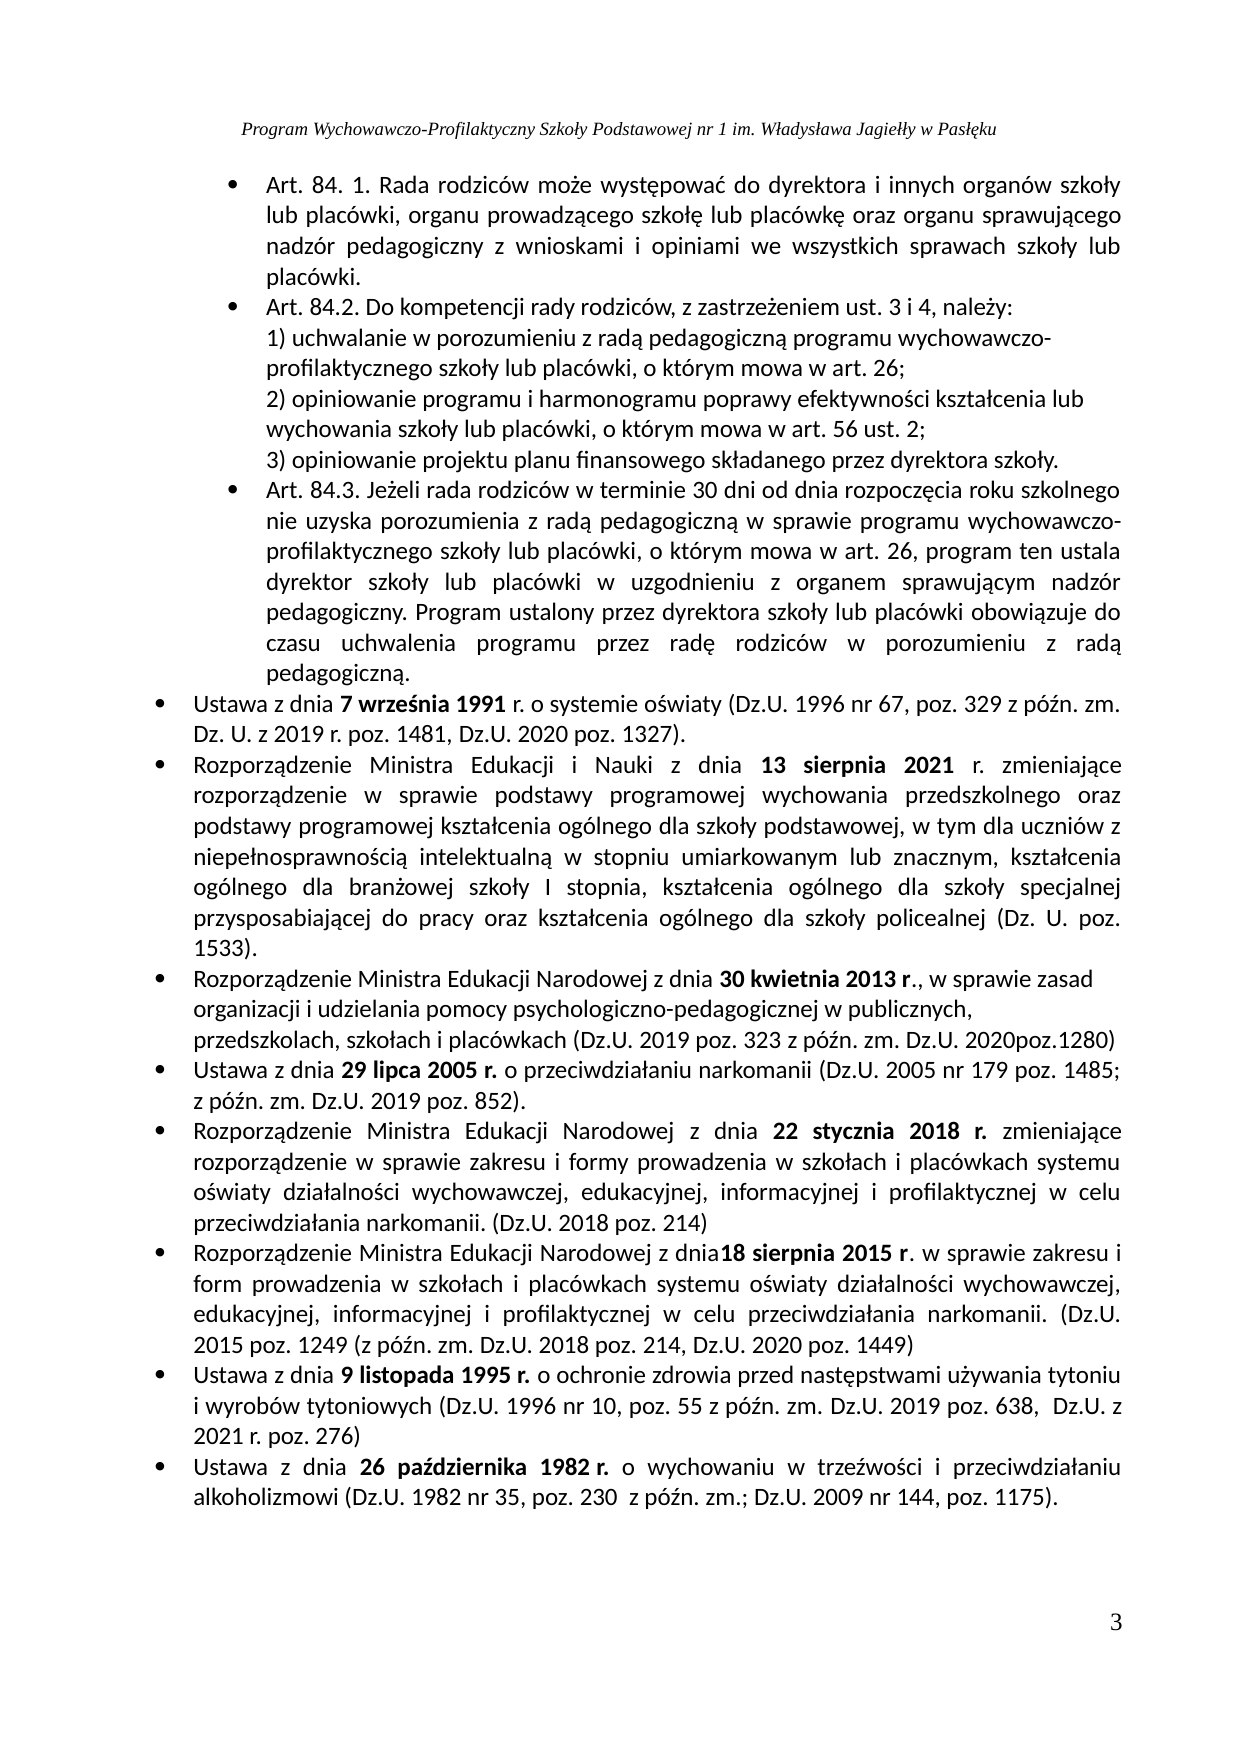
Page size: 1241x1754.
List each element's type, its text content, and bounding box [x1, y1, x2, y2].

list Art. 84.2. Do kompetencji rady rodziców, z zastrzeżeniem ust. 3 i 4, należy: [228, 291, 1122, 322]
list Ustawa z dnia 9 listopada 1995 r. o ochronie zdrowia przed następstwami używania tytoniu i wyrobów tytoniowych (Dz.U. 1996 nr 10, poz. 55 z późn. zm. Dz.U. 2019 poz. 638, Dz.U. z 2021 r. poz. 276) [156, 1359, 1122, 1451]
text 2) opiniowanie programu i harmonogramu poprawy efektywności kształcenia lub wychowania szkoły lub placówki, o którym mowa w art. 56 ust. 2; [266, 383, 1122, 444]
list Rozporządzenie Ministra Edukacji Narodowej z dnia18 sierpnia 2015 r. w sprawie zakresu i form prowadzenia w szkołach i placówkach systemu oświaty działalności wychowawczej, edukacyjnej, informacyjnej i profilaktycznej w celu przeciwdziałania narkomanii. (Dz.U. 2015 poz. 1249 (z późn. zm. Dz.U. 2018 poz. 214, Dz.U. 2020 poz. 1449) [156, 1237, 1122, 1359]
list Rozporządzenie Ministra Edukacji Narodowej z dnia 30 kwietnia 2013 r., w sprawie zasad organizacji i udzielania pomocy psychologiczno-pedagogicznej w publicznych, przedszkolach, szkołach i placówkach (Dz.U. 2019 poz. 323 z późn. zm. Dz.U. 2020poz.1280) [156, 963, 1122, 1054]
list Ustawa z dnia 26 października 1982 r. o wychowaniu w trzeźwości i przeciwdziałaniu alkoholizmowi (Dz.U. 1982 nr 35, poz. 230 z późn. zm.; Dz.U. 2009 nr 144, poz. 1175). [156, 1451, 1122, 1512]
list Art. 84.3. Jeżeli rada rodziców w terminie 30 dni od dnia rozpoczęcia roku szkolnego nie uzyska porozumienia z radą pedagogiczną w sprawie programu wychowawczo-profilaktycznego szkoły lub placówki, o którym mowa w art. 26, program ten ustala dyrektor szkoły lub placówki w uzgodnieniu z organem sprawującym nadzór pedagogiczny. Program ustalony przez dyrektora szkoły lub placówki obowiązuje do czasu uchwalenia programu przez radę rodziców w porozumieniu z radą pedagogiczną. [228, 474, 1122, 688]
list Ustawa z dnia 7 września 1991 r. o systemie oświaty (Dz.U. 1996 nr 67, poz. 329 z późn. zm. Dz. U. z 2019 r. poz. 1481, Dz.U. 2020 poz. 1327). [156, 688, 1122, 749]
list Ustawa z dnia 29 lipca 2005 r. o przeciwdziałaniu narkomanii (Dz.U. 2005 nr 179 poz. 1485; z późn. zm. Dz.U. 2019 poz. 852). [156, 1054, 1122, 1115]
list Rozporządzenie Ministra Edukacji Narodowej z dnia 22 stycznia 2018 r. zmieniające rozporządzenie w sprawie zakresu i formy prowadzenia w szkołach i placówkach systemu oświaty działalności wychowawczej, edukacyjnej, informacyjnej i profilaktycznej w celu przeciwdziałania narkomanii. (Dz.U. 2018 poz. 214) [156, 1115, 1122, 1237]
list Rozporządzenie Ministra Edukacji i Nauki z dnia 13 sierpnia 2021 r. zmieniające rozporządzenie w sprawie podstawy programowej wychowania przedszkolnego oraz podstawy programowej kształcenia ogólnego dla szkoły podstawowej, w tym dla uczniów z niepełnosprawnością intelektualną w stopniu umiarkowanym lub znacznym, kształcenia ogólnego dla branżowej szkoły I stopnia, kształcenia ogólnego dla szkoły specjalnej przysposabiającej do pracy oraz kształcenia ogólnego dla szkoły policealnej (Dz. U. poz. 1533). [156, 749, 1122, 963]
list Art. 84. 1. Rada rodziców może występować do dyrektora i innych organów szkoły lub placówki, organu prowadzącego szkołę lub placówkę oraz organu sprawującego nadzór pedagogiczny z wnioskami i opiniami we wszystkich sprawach szkoły lub placówki. [228, 169, 1122, 291]
text 1) uchwalanie w porozumieniu z radą pedagogiczną programu wychowawczo-profilaktycznego szkoły lub placówki, o którym mowa w art. 26; [266, 322, 1122, 383]
text 3) opiniowanie projektu planu finansowego składanego przez dyrektora szkoły. [266, 444, 1122, 474]
